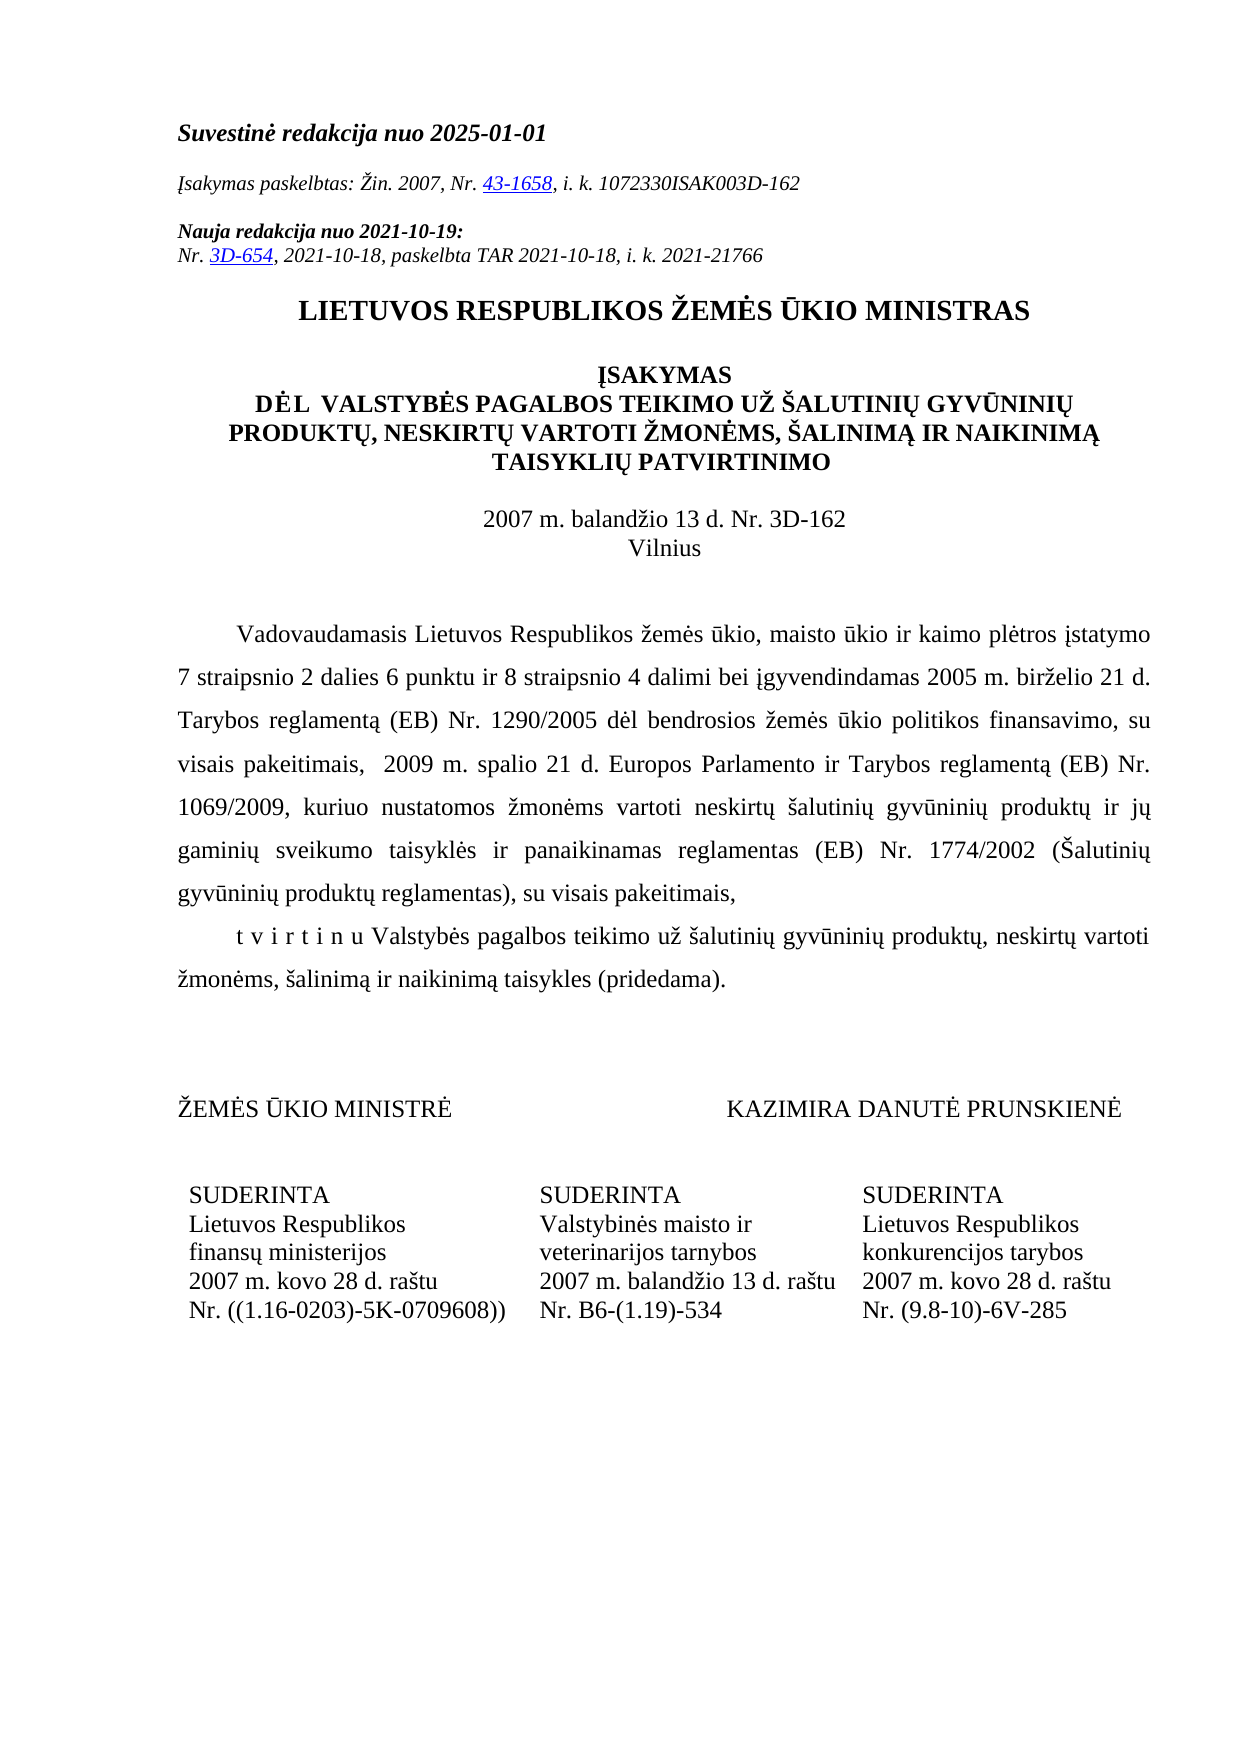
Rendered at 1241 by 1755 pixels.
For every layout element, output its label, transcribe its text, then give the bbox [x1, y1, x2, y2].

text ŽEMĖS ŪKIO MINISTRĖ KAZIMIRA DANUTĖ PRUNSKIENĖ [177, 1094, 1152, 1122]
text ĮSAKYMAS [177, 361, 1152, 389]
text Vilnius [177, 533, 1152, 562]
table_header SUDERINTA Lietuvos Respublikos konkurencijos tarybos 2007 m. kovo 28 d. raštu Nr. (9.8-10)-6V-285 [851, 1180, 1173, 1324]
table_header SUDERINTA Valstybinės maisto ir veterinarijos tarnybos 2007 m. balandžio 13 d. raštu Nr. B6-(1.19)-534 [528, 1180, 851, 1324]
text DĖL VALSTYBĖS PAGALBOS TEIKIMO UŽ ŠALUTINIŲ GYVŪNINIŲ PRODUKTŲ, NESKIRTŲ VARTOTI ŽMONĖMS, ŠALINIMĄ IR NAIKINIMĄ TAISYKLIŲ PATVIRTINIMO [177, 389, 1152, 476]
text LIETUVOS RESPUBLIKOS ŽEMĖS ŪKIO MINISTRAS [177, 293, 1152, 327]
text Nr. 3D-654, 2021-10-18, paskelbta TAR 2021-10-18, i. k. 2021-21766 [177, 243, 1152, 267]
text Vadovaudamasis Lietuvos Respublikos žemės ūkio, maisto ūkio ir kaimo plėtros įstatymo 7 straipsnio 2 dalies 6 punktu ir 8 straipsnio 4 dalimi bei įgyvendindamas 2005 m. birželio 21 d. Tarybos reglamentą (EB) Nr. 1290/2005 dėl bendrosios žemės ūkio politikos finansavimo, su visais pakeitimais, 2009 m. spalio 21 d. Europos Parlamento ir Tarybos reglamentą (EB) Nr. 1069/2009, kuriuo nustatomos žmonėms vartoti neskirtų šalutinių gyvūninių produktų ir jų gaminių sveikumo taisyklės ir panaikinamas reglamentas (EB) Nr. 1774/2002 (Šalutinių gyvūninių produktų reglamentas), su visais pakeitimais, [177, 619, 1152, 907]
text Nauja redakcija nuo 2021-10-19: [177, 219, 1152, 243]
table_header SUDERINTA Lietuvos Respublikos finansų ministerijos 2007 m. kovo 28 d. raštu Nr. ((1.16-0203)-5K-0709608)) [177, 1180, 528, 1324]
text t v i r t i n u Valstybės pagalbos teikimo už šalutinių gyvūninių produktų, neskirtų vartoti žmonėms, šalinimą ir naikinimą taisykles (pridedama). [177, 921, 1152, 993]
text Suvestinė redakcija nuo 2025-01-01 [177, 118, 1152, 147]
text 2007 m. balandžio 13 d. Nr. 3D-162 [177, 504, 1152, 533]
text Įsakymas paskelbtas: Žin. 2007, Nr. 43-1658, i. k. 1072330ISAK003D-162 [177, 171, 1152, 195]
